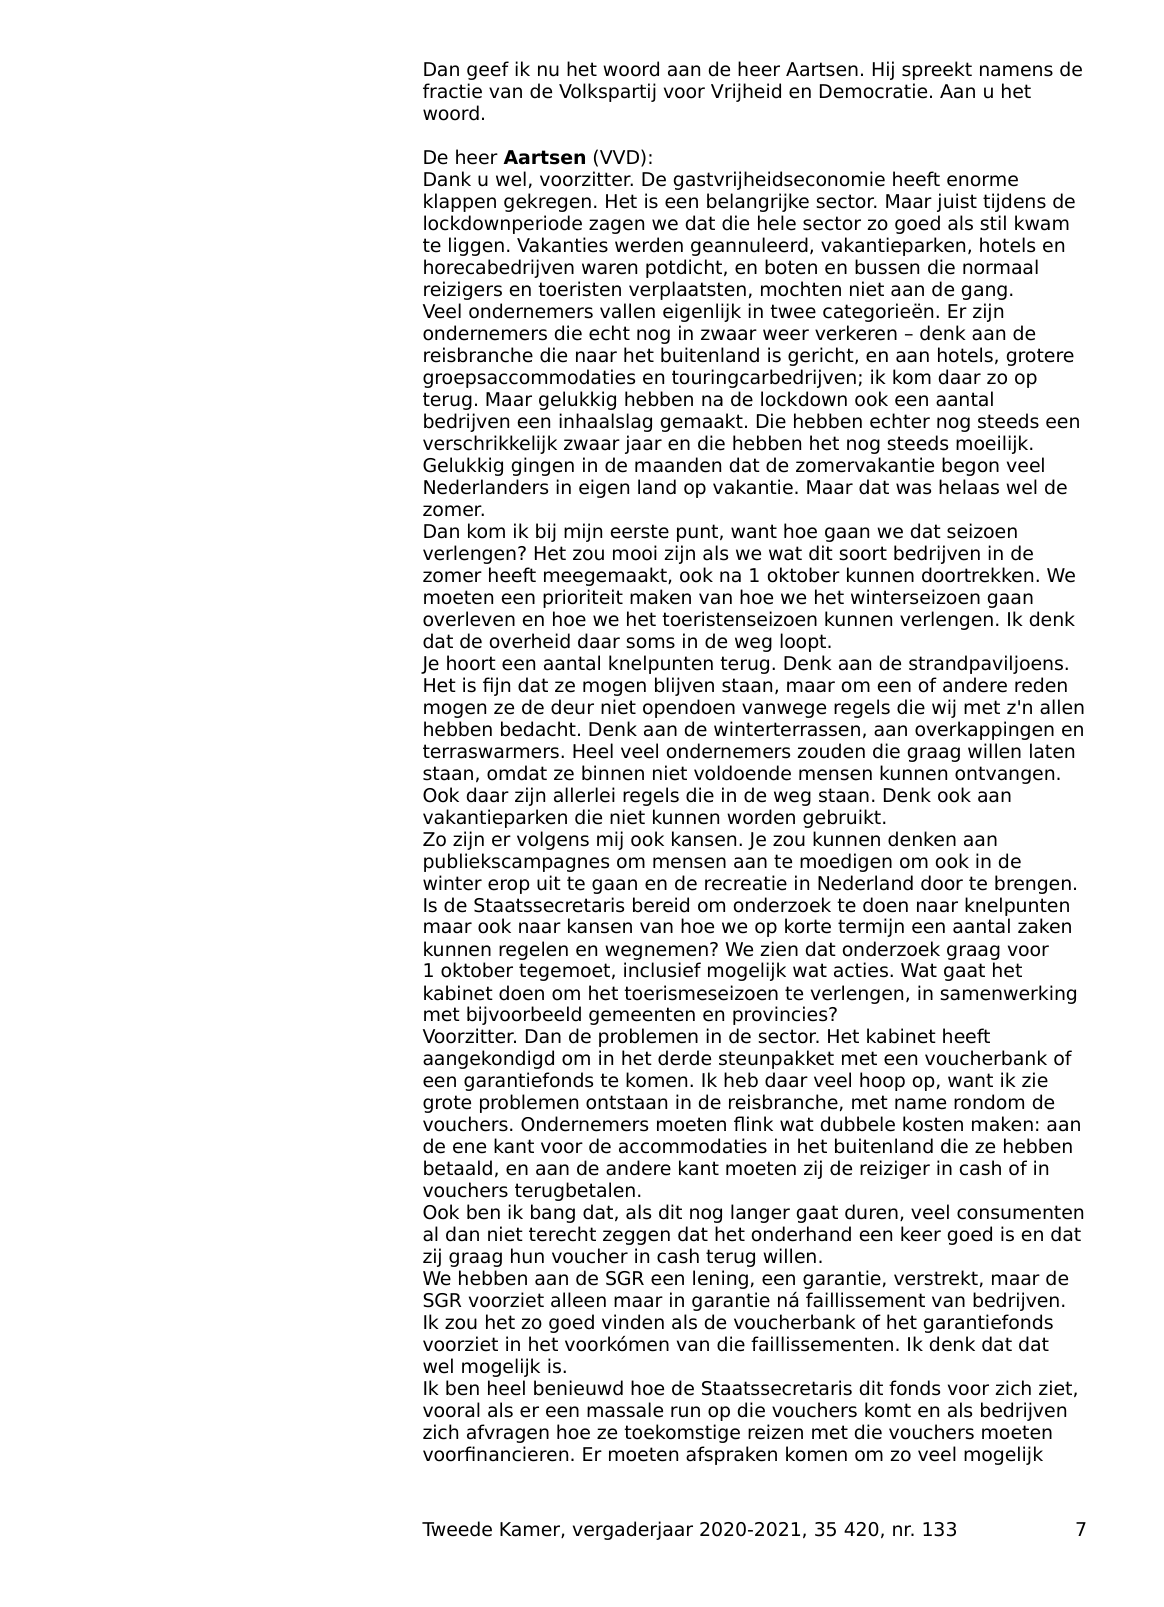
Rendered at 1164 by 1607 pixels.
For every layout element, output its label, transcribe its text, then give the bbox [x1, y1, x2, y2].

text Dan geef ik nu het woord aan de heer Aartsen. Hij spreekt namens de fractie van de Volkspartij voor Vrijheid en Democratie. Aan u het woord. [422, 59, 1087, 125]
text Dan kom ik bij mijn eerste punt, want hoe gaan we dat seizoen verlengen? Het zou mooi zijn als we wat dit soort bedrijven in de zomer heeft meegemaakt, ook na 1 oktober kunnen doortrekken. We moeten een prioriteit maken van hoe we het winterseizoen gaan overleven en hoe we het toeristenseizoen kunnen verlengen. Ik denk dat de overheid daar soms in de weg loopt. [422, 521, 1087, 653]
text Voorzitter. Dan de problemen in de sector. Het kabinet heeft aangekondigd om in het derde steunpakket met een voucherbank of een garantiefonds te komen. Ik heb daar veel hoop op, want ik zie grote problemen ontstaan in de reisbranche, met name rondom de vouchers. Ondernemers moeten flink wat dubbele kosten maken: aan de ene kant voor de accommodaties in het buitenland die ze hebben betaald, en aan de andere kant moeten zij de reiziger in cash of in vouchers terugbetalen. [422, 1026, 1087, 1202]
text We hebben aan de SGR een lening, een garantie, verstrekt, maar de SGR voorziet alleen maar in garantie ná faillissement van bedrijven. Ik zou het zo goed vinden als de voucherbank of het garantiefonds voorziet in het voorkómen van die faillissementen. Ik denk dat dat wel mogelijk is. [422, 1268, 1087, 1378]
text Ook ben ik bang dat, als dit nog langer gaat duren, veel consumenten al dan niet terecht zeggen dat het onderhand een keer goed is en dat zij graag hun voucher in cash terug willen. [422, 1202, 1087, 1268]
text Ik ben heel benieuwd hoe de Staatssecretaris dit fonds voor zich ziet, vooral als er een massale run op die vouchers komt en als bedrijven zich afvragen hoe ze toekomstige reizen met die vouchers moeten voorfinancieren. Er moeten afspraken komen om zo veel mogelijk [422, 1378, 1087, 1466]
text Je hoort een aantal knelpunten terug. Denk aan de strandpaviljoens. Het is fijn dat ze mogen blijven staan, maar om een of andere reden mogen ze de deur niet opendoen vanwege regels die wij met z'n allen hebben bedacht. Denk aan de winterterrassen, aan overkappingen en terraswarmers. Heel veel ondernemers zouden die graag willen laten staan, omdat ze binnen niet voldoende mensen kunnen ontvangen. Ook daar zijn allerlei regels die in de weg staan. Denk ook aan vakantieparken die niet kunnen worden gebruikt. [422, 653, 1087, 828]
text De heer Aartsen (VVD): [422, 147, 1087, 169]
text Veel ondernemers vallen eigenlijk in twee categorieën. Er zijn ondernemers die echt nog in zwaar weer verkeren – denk aan de reisbranche die naar het buitenland is gericht, en aan hotels, grotere groepsaccommodaties en touringcarbedrijven; ik kom daar zo op terug. Maar gelukkig hebben na de lockdown ook een aantal bedrijven een inhaalslag gemaakt. Die hebben echter nog steeds een verschrikkelijk zwaar jaar en die hebben het nog steeds moeilijk. Gelukkig gingen in de maanden dat de zomervakantie begon veel Nederlanders in eigen land op vakantie. Maar dat was helaas wel de zomer. [422, 301, 1087, 521]
text Zo zijn er volgens mij ook kansen. Je zou kunnen denken aan publiekscampagnes om mensen aan te moedigen om ook in de winter erop uit te gaan en de recreatie in Nederland door te brengen. Is de Staatssecretaris bereid om onderzoek te doen naar knelpunten maar ook naar kansen van hoe we op korte termijn een aantal zaken kunnen regelen en wegnemen? We zien dat onderzoek graag voor 1 oktober tegemoet, inclusief mogelijk wat acties. Wat gaat het kabinet doen om het toerismeseizoen te verlengen, in samenwerking met bijvoorbeeld gemeenten en provincies? [422, 828, 1087, 1026]
text Dank u wel, voorzitter. De gastvrijheidseconomie heeft enorme klappen gekregen. Het is een belangrijke sector. Maar juist tijdens de lockdownperiode zagen we dat die hele sector zo goed als stil kwam te liggen. Vakanties werden geannuleerd, vakantieparken, hotels en horecabedrijven waren potdicht, en boten en bussen die normaal reizigers en toeristen verplaatsten, mochten niet aan de gang. [422, 169, 1087, 301]
